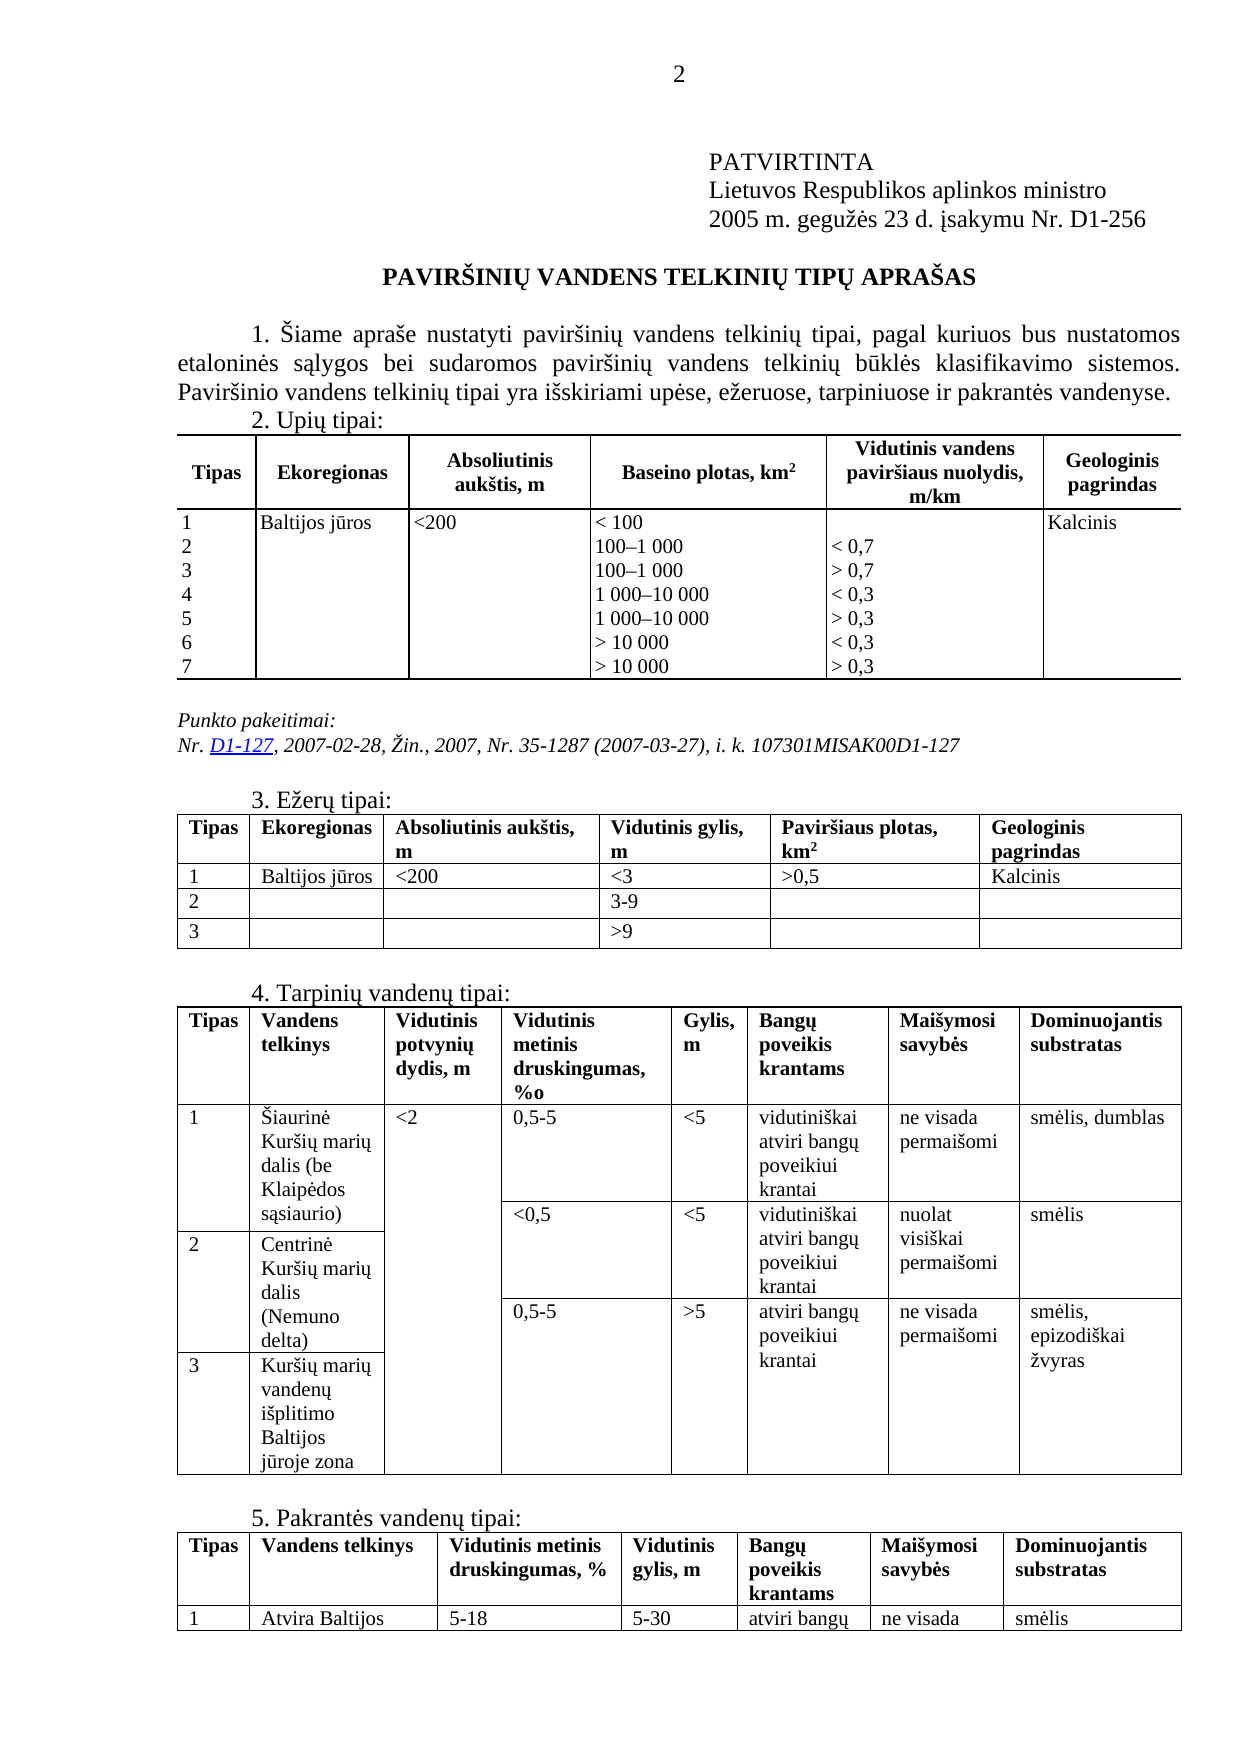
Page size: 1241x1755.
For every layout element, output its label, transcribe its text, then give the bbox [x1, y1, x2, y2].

table_header Tipas [178, 1533, 249, 1605]
table_cell 3 [177, 558, 255, 582]
table_cell [1044, 534, 1181, 558]
table_header Vidutinis vandens paviršiaus nuolydis, m/km [827, 436, 1043, 508]
table_cell smėlis, epizodiškai žvyras [1020, 1299, 1181, 1473]
table_cell atviri bangų poveikiui krantai [748, 1299, 888, 1473]
table_cell [1044, 558, 1181, 582]
table_cell [384, 919, 599, 948]
table_cell 5-18 [438, 1606, 621, 1630]
table_cell <0,5 [502, 1202, 671, 1298]
table_cell [257, 654, 408, 678]
table_header Tipas [178, 1008, 249, 1104]
table_cell > 10 000 [591, 630, 826, 654]
table_cell [980, 919, 1181, 948]
table_header Vidutinis metinis druskingumas, % [438, 1533, 621, 1605]
table_cell ne visada permaišomi [889, 1105, 1019, 1201]
table_cell smėlis [1004, 1606, 1181, 1630]
table_cell >5 [672, 1299, 747, 1473]
table_cell > 0,3 [827, 606, 1043, 630]
table_cell < 100 [591, 510, 826, 534]
table_cell [384, 889, 599, 918]
table_header Absoliutinis aukštis, m [410, 436, 590, 508]
table_header Geologinis pagrindas [980, 815, 1181, 863]
table_cell 4 [177, 582, 255, 606]
table_cell [1044, 582, 1181, 606]
table_cell vidutiniškai atviri bangų poveikiui krantai [748, 1202, 888, 1298]
table_header Vandens telkinys [250, 1533, 437, 1605]
table_cell [1044, 630, 1181, 654]
table_cell Baltijos jūros [257, 510, 408, 534]
text Lietuvos Respublikos aplinkos ministro [177, 176, 1181, 204]
table_cell < 0,3 [827, 582, 1043, 606]
table_header Dominuojantis substratas [1020, 1008, 1181, 1104]
table_cell [827, 510, 1043, 534]
table_cell [410, 606, 590, 630]
table_cell [257, 582, 408, 606]
text 2. Upių tipai: [177, 406, 1181, 434]
table_cell [257, 534, 408, 558]
table_cell atviri bangų [738, 1606, 870, 1630]
table_cell [250, 919, 383, 948]
table_cell [410, 534, 590, 558]
table_header Tipas [178, 815, 249, 863]
table_cell 7 [177, 654, 255, 678]
text Nr. D1-127, 2007-02-28, Žin., 2007, Nr. 35-1287 (2007-03-27), i. k. 107301MISAK00D1-127 [177, 732, 1181, 757]
table_cell >9 [600, 919, 770, 948]
table_cell Atvira Baltijos [250, 1606, 437, 1630]
table_header Ekoregionas [257, 436, 408, 508]
table_cell <2 [385, 1105, 501, 1473]
text PAVIRŠINIŲ VANDENS TELKINIŲ TIPŲ APRAŠAS [177, 262, 1181, 291]
table_cell smėlis [1020, 1202, 1181, 1298]
table_cell [410, 582, 590, 606]
table_cell <200 [384, 864, 599, 888]
table_header Absoliutinis aukštis, m [384, 815, 599, 863]
table_cell 0,5-5 [502, 1299, 671, 1473]
table_cell smėlis, dumblas [1020, 1105, 1181, 1201]
text PATVIRTINTA [177, 147, 1181, 176]
table_cell < 0,7 [827, 534, 1043, 558]
text Punkto pakeitimai: [177, 708, 1181, 732]
table_header Paviršiaus plotas, km2 [771, 815, 979, 863]
table_cell 1 [177, 510, 255, 534]
table_cell 3-9 [600, 889, 770, 918]
table_header Maišymosi savybės [889, 1008, 1019, 1104]
table_header Geologinis pagrindas [1044, 436, 1181, 508]
table_header Dominuojantis substratas [1004, 1533, 1181, 1605]
table_cell >0,5 [771, 864, 979, 888]
table_cell 2 [178, 889, 249, 918]
table_cell [410, 654, 590, 678]
table_header Vidutinis gylis, m [600, 815, 770, 863]
table_cell 5 [177, 606, 255, 630]
table_header Baseino plotas, km2 [591, 436, 826, 508]
table_cell 100–1 000 [591, 534, 826, 558]
table_cell nuolat visiškai permaišomi [889, 1202, 1019, 1298]
table_header Tipas [177, 436, 255, 508]
table_header Vidutinis gylis, m [622, 1533, 737, 1605]
table_cell [410, 558, 590, 582]
table_cell [771, 889, 979, 918]
table_cell [257, 558, 408, 582]
table_cell < 0,3 [827, 630, 1043, 654]
table_cell 2 [178, 1232, 249, 1352]
table_cell > 0,7 [827, 558, 1043, 582]
table_header Bangų poveikis krantams [738, 1533, 870, 1605]
table_cell 6 [177, 630, 255, 654]
table_cell 3 [178, 919, 249, 948]
text 1. Šiame apraše nustatyti paviršinių vandens telkinių tipai, pagal kuriuos bus nustatomos etaloninės sąlygos bei sudaromos paviršinių vandens telkinių būklės klasifikavimo sistemos. Paviršinio vandens telkinių tipai yra išskiriami upėse, ežeruose, tarpiniuose ir pakrantės vandenyse. [177, 319, 1181, 406]
table_header Maišymosi savybės [871, 1533, 1003, 1605]
table_header Bangų poveikis krantams [748, 1008, 888, 1104]
table_cell 1 000–10 000 [591, 582, 826, 606]
table_header Gylis, m [672, 1008, 747, 1104]
table_header Vidutinis metinis druskingumas, %o [502, 1008, 671, 1104]
table_cell Šiaurinė Kuršių marių dalis (be Klaipėdos sąsiaurio) [250, 1105, 384, 1231]
table_cell 0,5-5 [502, 1105, 671, 1201]
table_cell Kalcinis [980, 864, 1181, 888]
table_cell 1 000–10 000 [591, 606, 826, 630]
table_cell Kalcinis [1044, 510, 1181, 534]
text 4. Tarpinių vandenų tipai: [177, 978, 1181, 1006]
table_cell [250, 889, 383, 918]
table_cell 100–1 000 [591, 558, 826, 582]
text 5. Pakrantės vandenų tipai: [177, 1503, 1181, 1532]
table_cell [771, 919, 979, 948]
text 2005 m. gegužės 23 d. įsakymu Nr. D1-256 [177, 204, 1181, 233]
table_cell > 10 000 [591, 654, 826, 678]
table_cell [1044, 654, 1181, 678]
table_cell > 0,3 [827, 654, 1043, 678]
table_header Vidutinis potvynių dydis, m [385, 1008, 501, 1104]
table_cell <5 [672, 1105, 747, 1201]
table_cell [257, 630, 408, 654]
table_cell 5-30 [622, 1606, 737, 1630]
table_cell <3 [600, 864, 770, 888]
table_cell 3 [178, 1353, 249, 1473]
table_cell 1 [178, 864, 249, 888]
table_cell <5 [672, 1202, 747, 1298]
table_header Vandens telkinys [250, 1008, 384, 1104]
table_cell [980, 889, 1181, 918]
table_cell [1044, 606, 1181, 630]
table_cell 1 [178, 1105, 249, 1231]
table_cell <200 [410, 510, 590, 534]
table_cell ne visada [871, 1606, 1003, 1630]
table_cell [410, 630, 590, 654]
table_cell vidutiniškai atviri bangų poveikiui krantai [748, 1105, 888, 1201]
text 3. Ežerų tipai: [177, 785, 1181, 814]
table_cell Baltijos jūros [250, 864, 383, 888]
table_cell Centrinė Kuršių marių dalis (Nemuno delta) [250, 1232, 384, 1352]
table_cell [257, 606, 408, 630]
table_cell ne visada permaišomi [889, 1299, 1019, 1473]
table_header Ekoregionas [250, 815, 383, 863]
table_cell Kuršių marių vandenų išplitimo Baltijos jūroje zona [250, 1353, 384, 1473]
table_cell 2 [177, 534, 255, 558]
table_cell 1 [178, 1606, 249, 1630]
